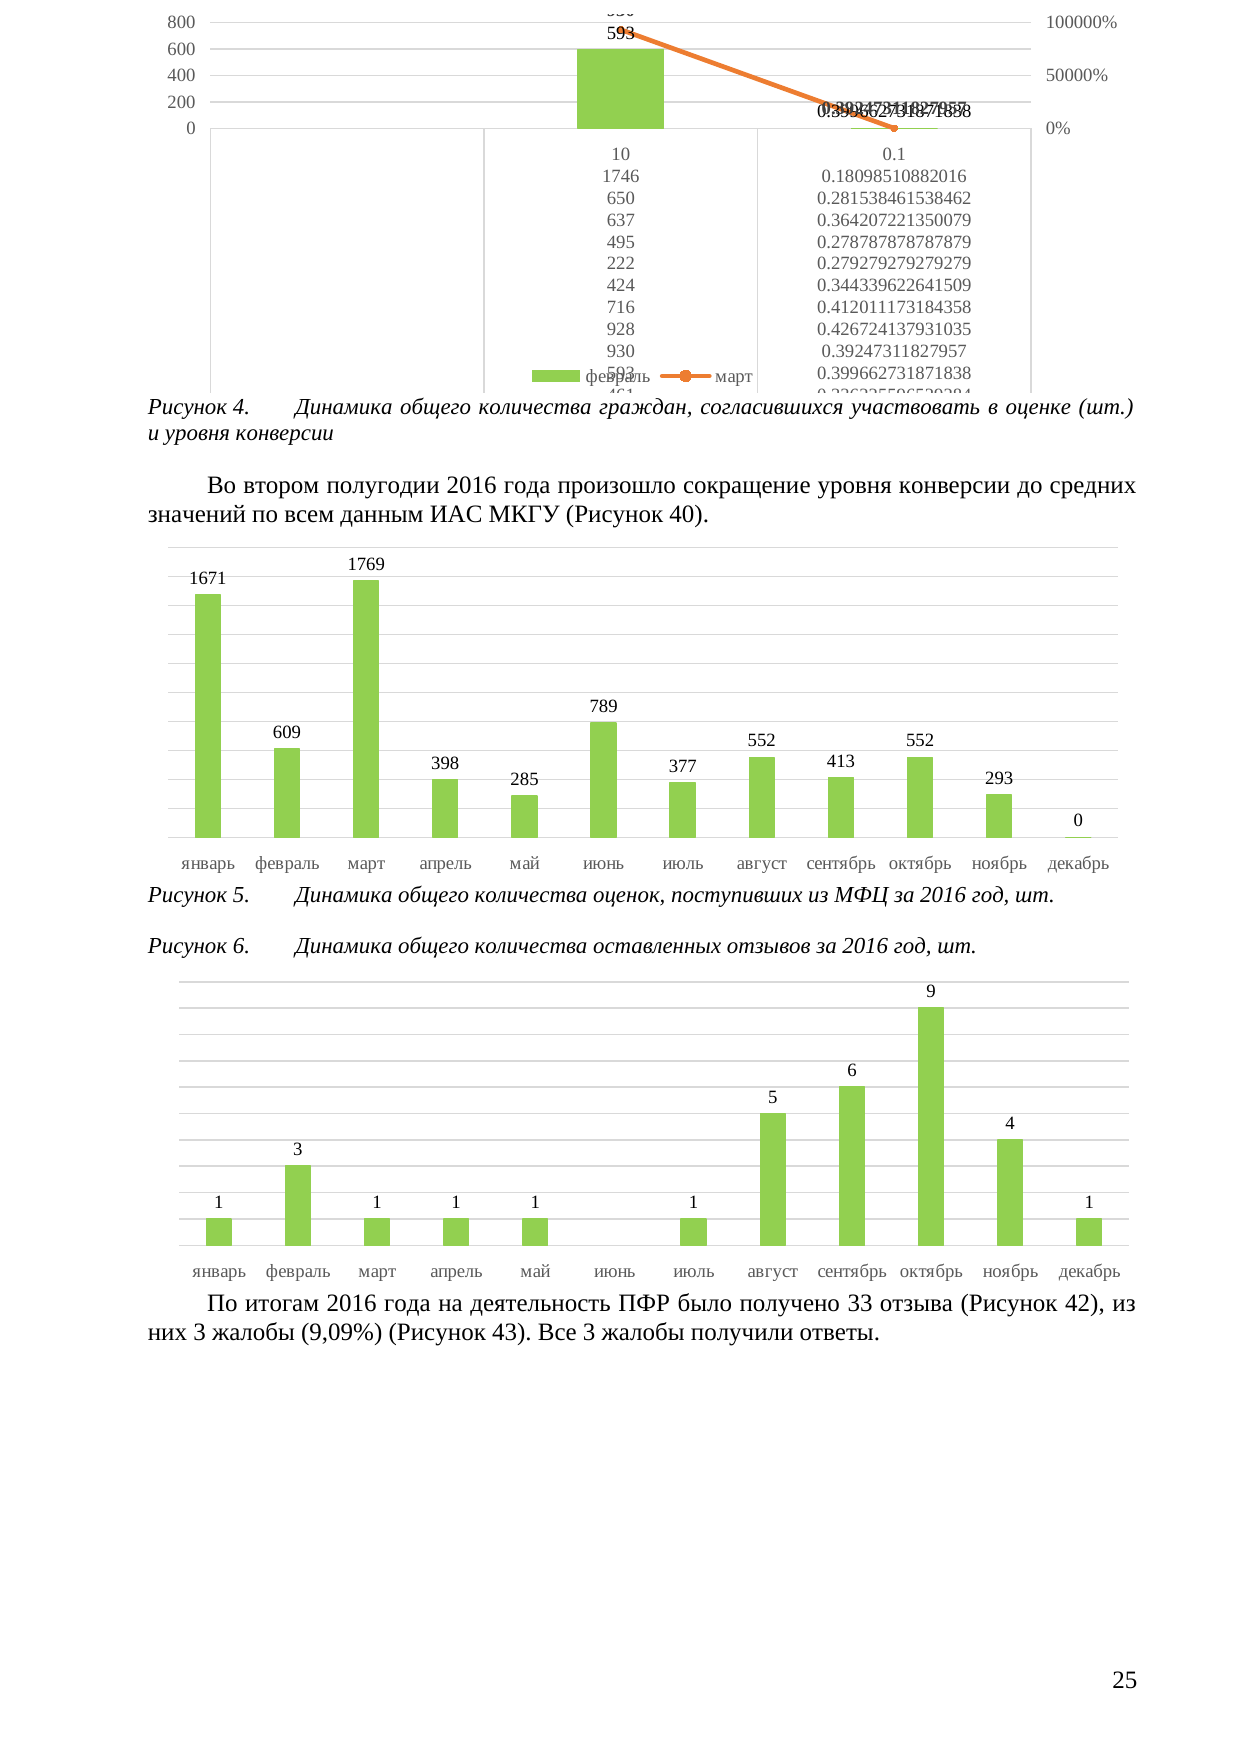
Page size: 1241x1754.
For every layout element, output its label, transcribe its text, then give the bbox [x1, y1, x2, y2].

subtitle Динамика общего количества оставленных отзывов за 2016 год, шт. [148, 932, 1137, 958]
subtitle Динамика общего количества граждан, согласившихся участвовать в оценке (шт.) и уровня конверсии [148, 393, 1137, 446]
text Во втором полугодии 2016 года произошло сокращение уровня конверсии до средних значений по всем данным ИАС МКГУ (Рисунок 40). [148, 471, 1137, 528]
text По итогам 2016 года на деятельность ПФР было получено 33 отзыва (Рисунок 42), из них 3 жалобы (9,09%) (Рисунок 43). Все 3 жалобы получили ответы. [148, 983, 1137, 1346]
subtitle Динамика общего количества оценок, поступивших из МФЦ за 2016 год, шт. [148, 541, 1137, 907]
